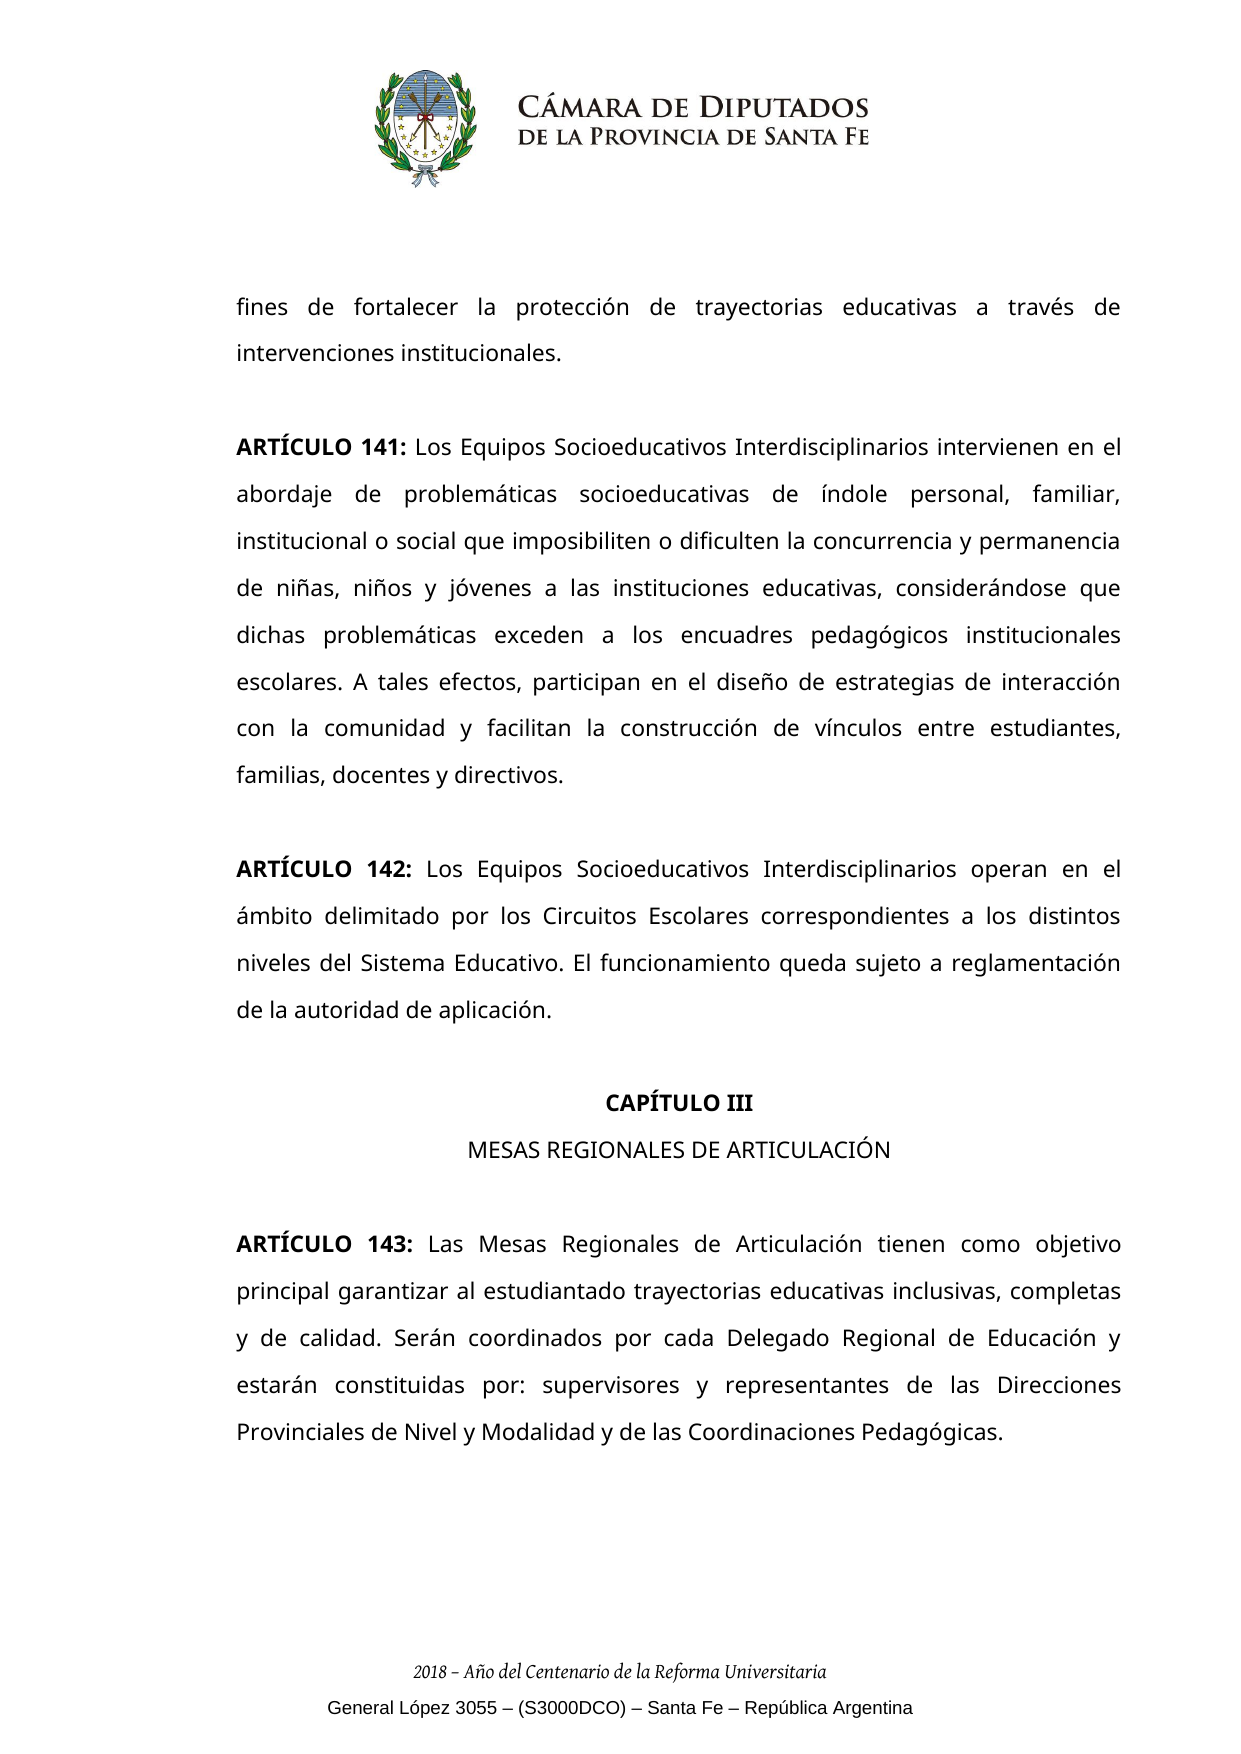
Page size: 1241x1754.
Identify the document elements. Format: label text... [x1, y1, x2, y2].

text CAPÍTULO III [236, 1087, 1122, 1118]
text fines de fortalecer la protección de trayectorias educativas a través de intervenciones institucionales. [236, 290, 1122, 368]
text ARTÍCULO 143: Las Mesas Regionales de Articulación tienen como objetivo principal garantizar al estudiantado trayectorias educativas inclusivas, completas y de calidad. Serán coordinados por cada Delegado Regional de Educación y estarán constituidas por: supervisores y representantes de las Direcciones Provinciales de Nivel y Modalidad y de las Coordinaciones Pedagógicas. [236, 1228, 1122, 1447]
picture [374, 70, 869, 192]
text MESAS REGIONALES DE ARTICULACIÓN [236, 1134, 1122, 1165]
text ARTÍCULO 142: Los Equipos Socioeducativos Interdisciplinarios operan en el ámbito delimitado por los Circuitos Escolares correspondientes a los distintos niveles del Sistema Educativo. El funcionamiento queda sujeto a reglamentación de la autoridad de aplicación. [236, 853, 1122, 1025]
text ARTÍCULO 141: Los Equipos Socioeducativos Interdisciplinarios intervienen en el abordaje de problemáticas socioeducativas de índole personal, familiar, institucional o social que imposibiliten o dificulten la concurrencia y permanencia de niñas, niños y jóvenes a las instituciones educativas, considerándose que dichas problemáticas exceden a los encuadres pedagógicos institucionales escolares. A tales efectos, participan en el diseño de estrategias de interacción con la comunidad y facilitan la construcción de vínculos entre estudiantes, familias, docentes y directivos. [236, 431, 1122, 790]
